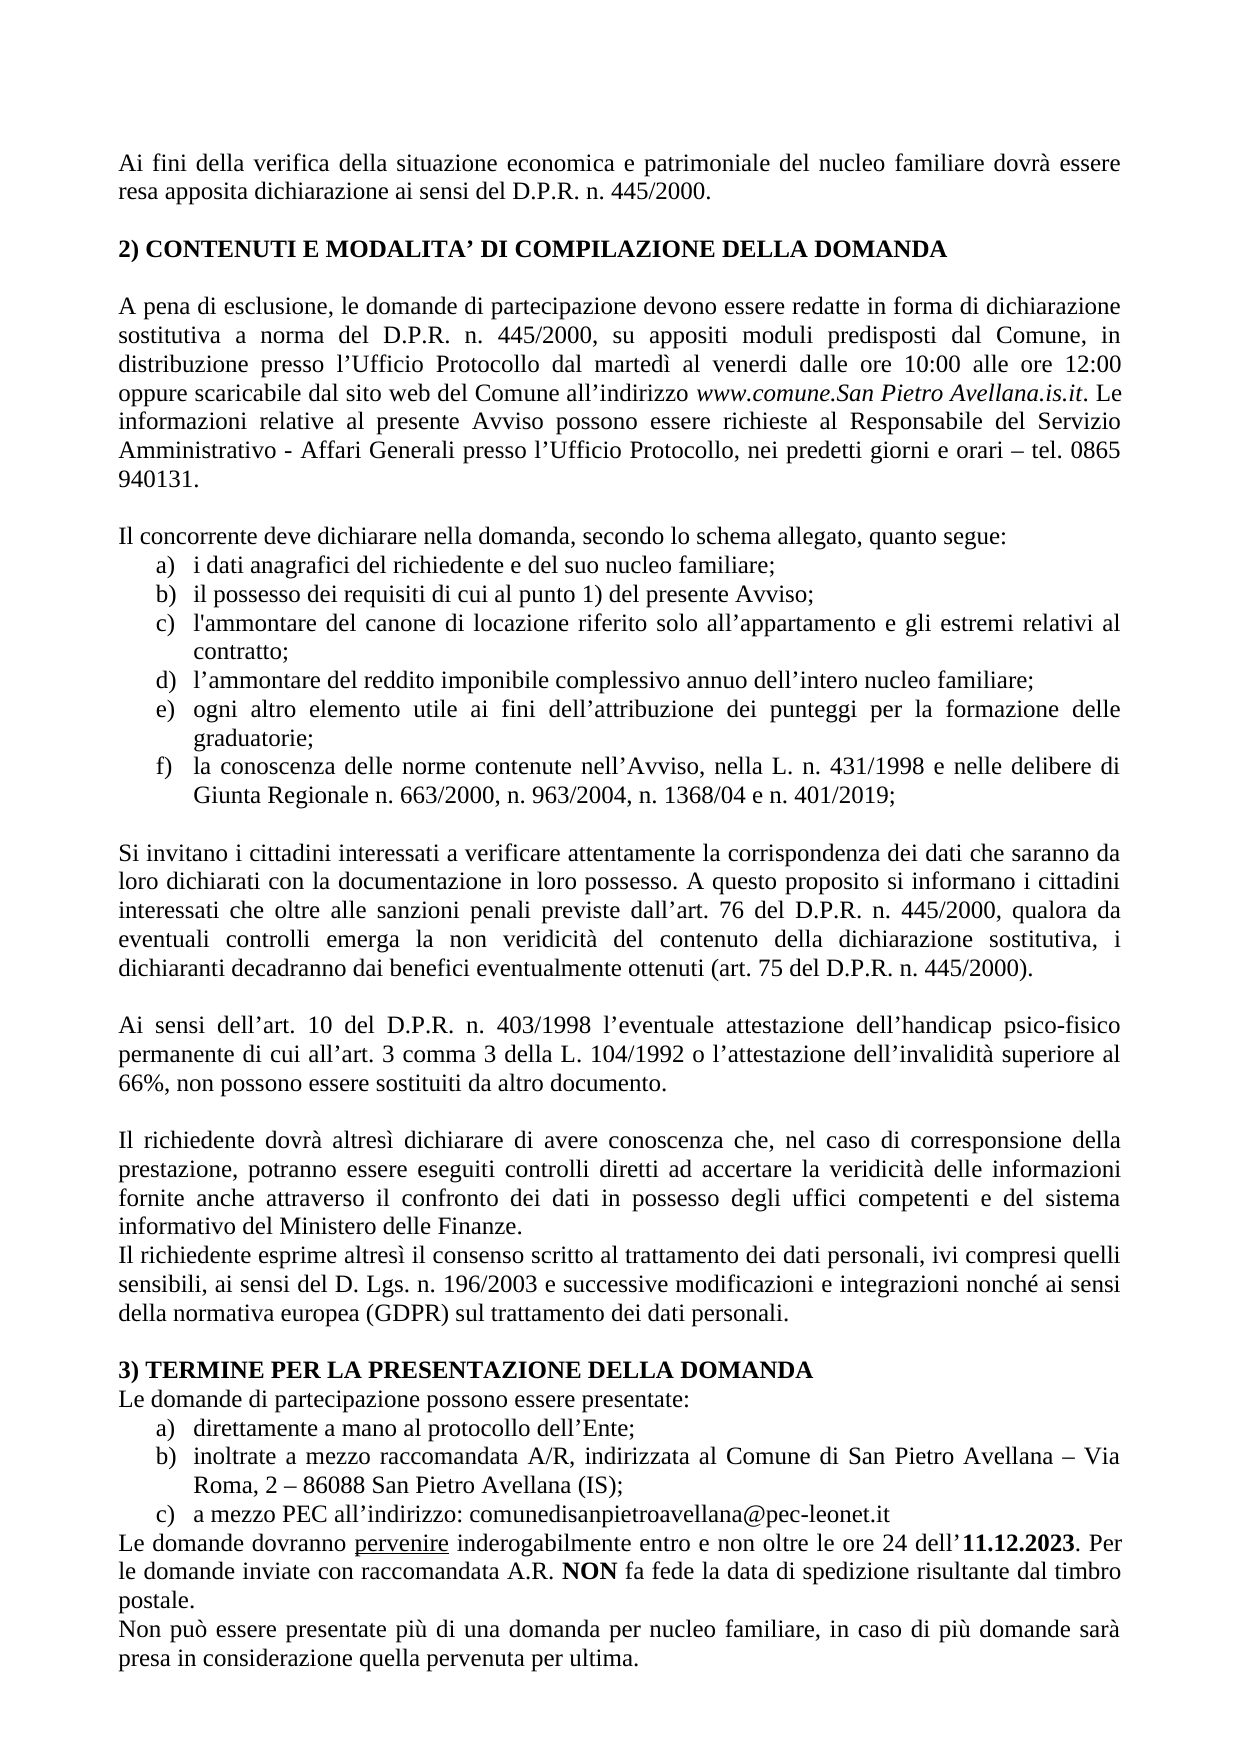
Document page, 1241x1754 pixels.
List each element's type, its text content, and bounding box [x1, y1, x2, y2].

text Ai sensi dell’art. 10 del D.P.R. n. 403/1998 l’eventuale attestazione dell’handicap psico-fisico permanente di cui all’art. 3 comma 3 della L. 104/1992 o l’attestazione dell’invalidità superiore al 66%, non possono essere sostituiti da altro documento. [118, 1010, 1122, 1096]
text Ai fini della verifica della situazione economica e patrimoniale del nucleo familiare dovrà essere resa apposita dichiarazione ai sensi del D.P.R. n. 445/2000. [118, 148, 1122, 205]
text Le domande di partecipazione possono essere presentate: [118, 1384, 1122, 1413]
text Il concorrente deve dichiarare nella domanda, secondo lo schema allegato, quanto segue: [118, 521, 1122, 550]
text 2) CONTENUTI E MODALITA’ DI COMPILAZIONE DELLA DOMANDA [118, 234, 1122, 263]
list direttamente a mano al protocollo dell’Ente; [156, 1413, 1122, 1441]
list ogni altro elemento utile ai fini dell’attribuzione dei punteggi per la formazione delle graduatorie; [156, 694, 1122, 751]
text Il richiedente dovrà altresì dichiarare di avere conoscenza che, nel caso di corresponsione della prestazione, potranno essere eseguiti controlli diretti ad accertare la veridicità delle informazioni fornite anche attraverso il confronto dei dati in possesso degli uffici competenti e del sistema informativo del Ministero delle Finanze. [118, 1125, 1122, 1240]
text A pena di esclusione, le domande di partecipazione devono essere redatte in forma di dichiarazione sostitutiva a norma del D.P.R. n. 445/2000, su appositi moduli predisposti dal Comune, in distribuzione presso l’Ufficio Protocollo dal martedì al venerdi dalle ore 10:00 alle ore 12:00 oppure scaricabile dal sito web del Comune all’indirizzo www.comune.San Pietro Avellana.is.it. Le informazioni relative al presente Avviso possono essere richieste al Responsabile del Servizio Amministrativo - Affari Generali presso l’Ufficio Protocollo, nei predetti giorni e orari – tel. 0865 940131. [118, 291, 1122, 493]
list l'ammontare del canone di locazione riferito solo all’appartamento e gli estremi relativi al contratto; [156, 608, 1122, 665]
text Non può essere presentate più di una domanda per nucleo familiare, in caso di più domande sarà presa in considerazione quella pervenuta per ultima. [118, 1614, 1122, 1671]
list il possesso dei requisiti di cui al punto 1) del presente Avviso; [156, 579, 1122, 608]
text 3) TERMINE PER LA PRESENTAZIONE DELLA DOMANDA [118, 1355, 1122, 1384]
text Le domande dovranno pervenire inderogabilmente entro e non oltre le ore 24 dell’11.12.2023. Per le domande inviate con raccomandata A.R. NON fa fede la data di spedizione risultante dal timbro postale. [118, 1528, 1122, 1614]
text Il richiedente esprime altresì il consenso scritto al trattamento dei dati personali, ivi compresi quelli sensibili, ai sensi del D. Lgs. n. 196/2003 e successive modificazioni e integrazioni nonché ai sensi della normativa europea (GDPR) sul trattamento dei dati personali. [118, 1240, 1122, 1326]
list i dati anagrafici del richiedente e del suo nucleo familiare; [156, 550, 1122, 579]
list a mezzo PEC all’indirizzo: comunedisanpietroavellana@pec-leonet.it [156, 1499, 1122, 1528]
list inoltrate a mezzo raccomandata A/R, indirizzata al Comune di San Pietro Avellana – Via Roma, 2 – 86088 San Pietro Avellana (IS); [156, 1441, 1122, 1499]
text Si invitano i cittadini interessati a verificare attentamente la corrispondenza dei dati che saranno da loro dichiarati con la documentazione in loro possesso. A questo proposito si informano i cittadini interessati che oltre alle sanzioni penali previste dall’art. 76 del D.P.R. n. 445/2000, qualora da eventuali controlli emerga la non veridicità del contenuto della dichiarazione sostitutiva, i dichiaranti decadranno dai benefici eventualmente ottenuti (art. 75 del D.P.R. n. 445/2000). [118, 838, 1122, 981]
list l’ammontare del reddito imponibile complessivo annuo dell’intero nucleo familiare; [156, 665, 1122, 694]
list la conoscenza delle norme contenute nell’Avviso, nella L. n. 431/1998 e nelle delibere di Giunta Regionale n. 663/2000, n. 963/2004, n. 1368/04 e n. 401/2019; [156, 751, 1122, 809]
